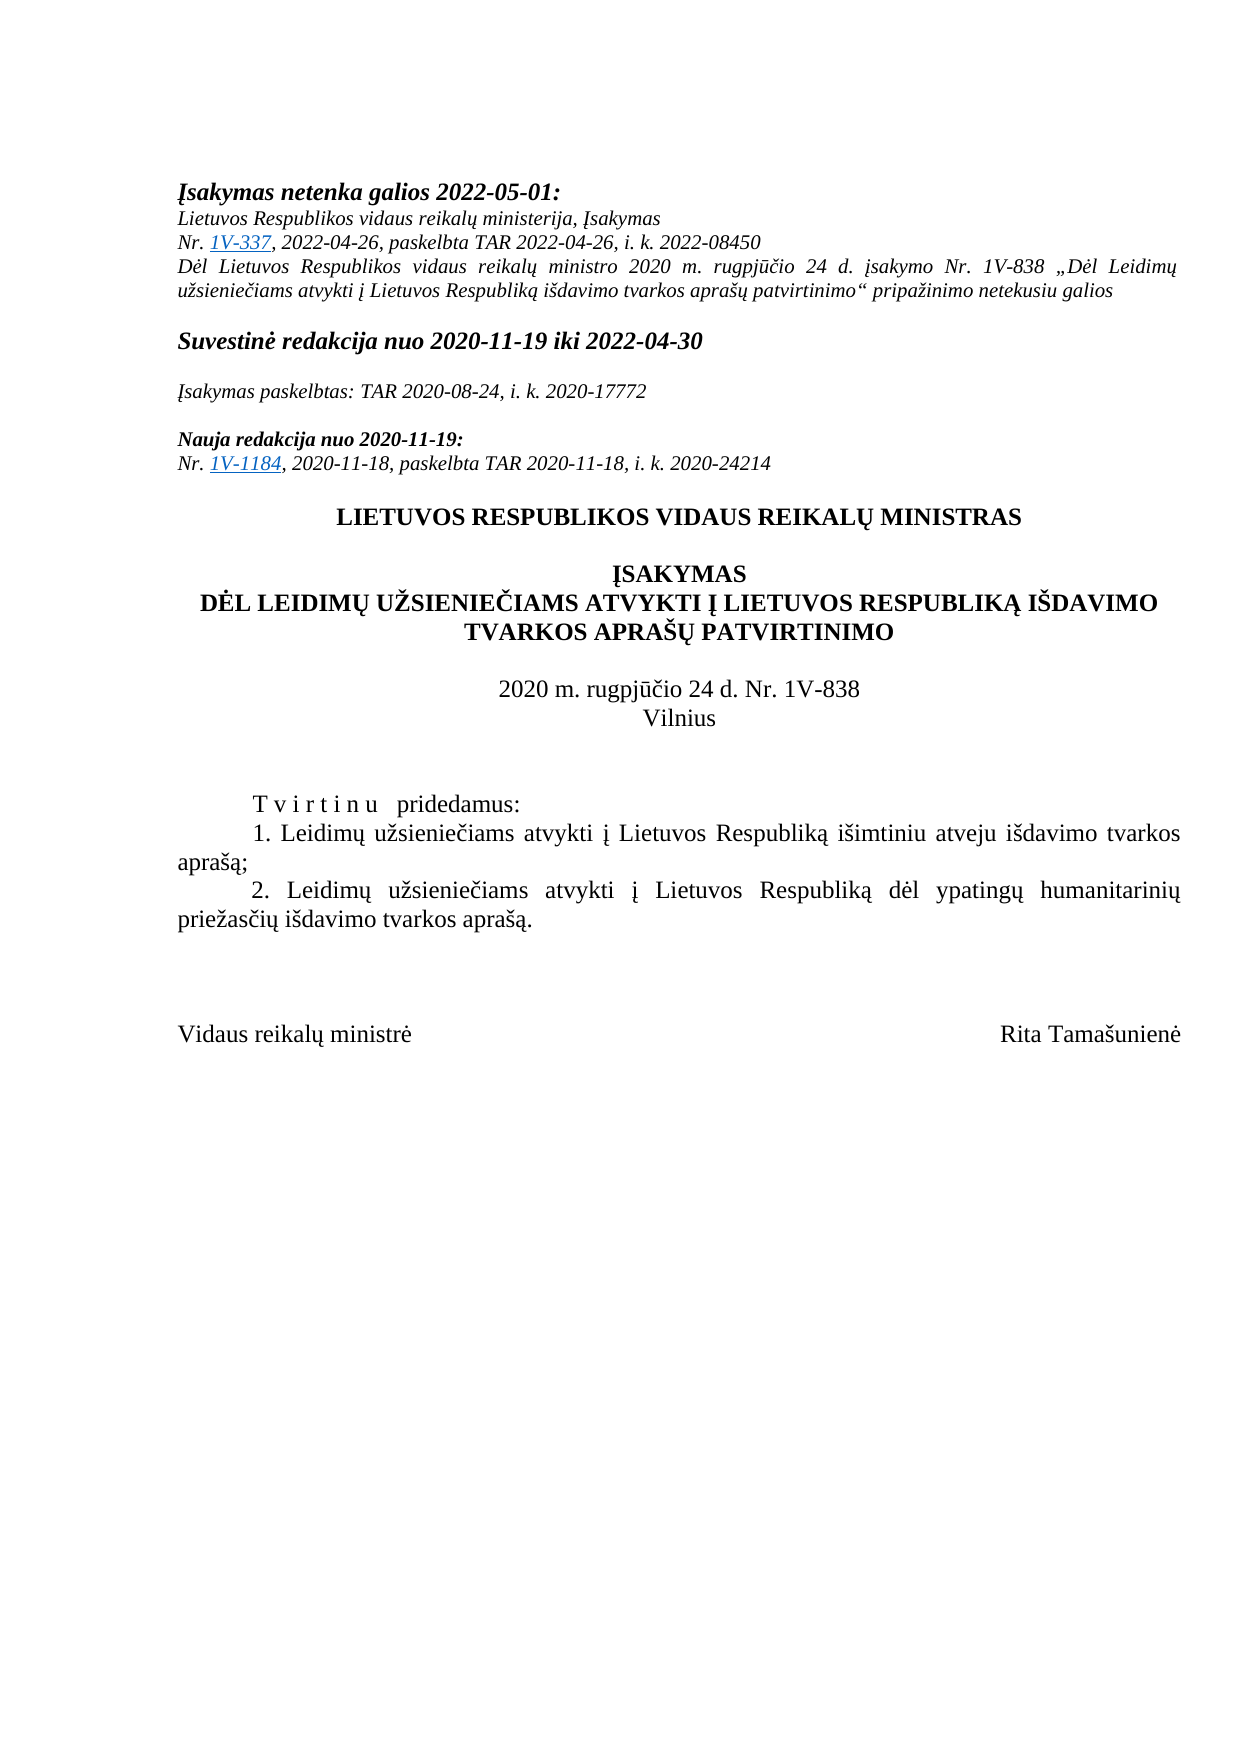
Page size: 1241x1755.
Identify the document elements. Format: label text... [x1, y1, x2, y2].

text DĖL LEIDIMŲ UŽSIENIEČIAMS ATVYKTI Į LIETUVOS RESPUBLIKĄ IŠDAVIMO TVARKOS APRAŠŲ PATVIRTINIMO [177, 588, 1181, 645]
text Vilnius [177, 703, 1181, 732]
text Nauja redakcija nuo 2020-11-19: [177, 427, 1181, 451]
text Įsakymas paskelbtas: TAR 2020-08-24, i. k. 2020-17772 [177, 379, 1181, 403]
text ĮSAKYMAS [177, 559, 1181, 588]
text 1. Leidimų užsieniečiams atvykti į Lietuvos Respubliką išimtiniu atveju išdavimo tvarkos aprašą; [177, 818, 1181, 875]
text Suvestinė redakcija nuo 2020-11-19 iki 2022-04-30 [177, 326, 1181, 355]
text Lietuvos Respublikos vidaus reikalų ministerija, Įsakymas [177, 206, 1181, 230]
text Įsakymas netenka galios 2022-05-01: [177, 177, 1181, 206]
text Nr. 1V-337, 2022-04-26, paskelbta TAR 2022-04-26, i. k. 2022-08450 [177, 230, 1181, 254]
text Vidaus reikalų ministrė Rita Tamašunienė [177, 1019, 1181, 1048]
text Dėl Lietuvos Respublikos vidaus reikalų ministro 2020 m. rugpjūčio 24 d. įsakymo Nr. 1V-838 „Dėl Leidimų užsieniečiams atvykti į Lietuvos Respubliką išdavimo tvarkos aprašų patvirtinimo“ pripažinimo netekusiu galios [177, 254, 1181, 302]
text LIETUVOS RESPUBLIKOS VIDAUS REIKALŲ MINISTRAS [177, 502, 1181, 530]
text Tvirtinu pridedamus: [177, 789, 1181, 818]
text 2020 m. rugpjūčio 24 d. Nr. 1V-838 [177, 674, 1181, 703]
text 2. Leidimų užsieniečiams atvykti į Lietuvos Respubliką dėl ypatingų humanitarinių priežasčių išdavimo tvarkos aprašą. [177, 875, 1181, 933]
text Nr. 1V-1184, 2020-11-18, paskelbta TAR 2020-11-18, i. k. 2020-24214 [177, 451, 1181, 475]
